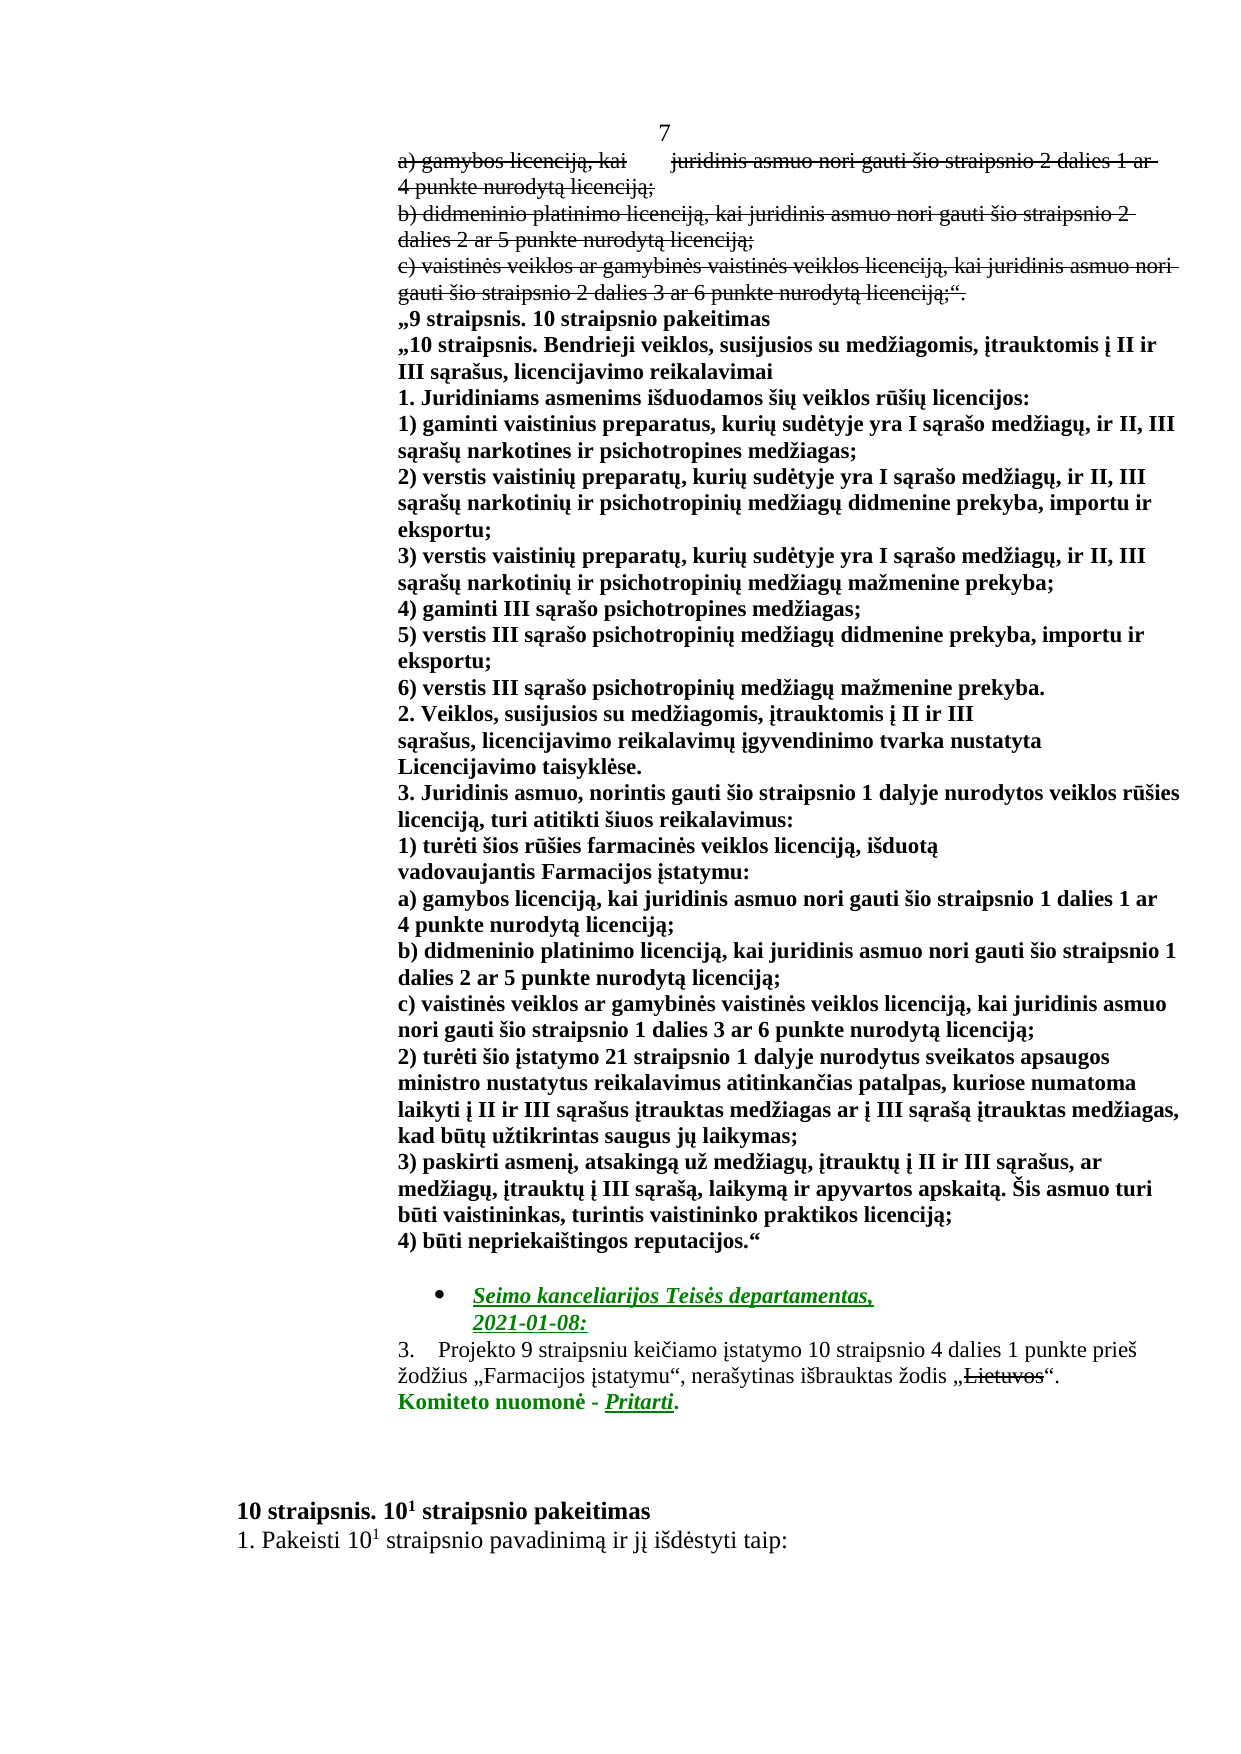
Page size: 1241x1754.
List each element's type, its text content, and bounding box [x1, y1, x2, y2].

text 2. Veiklos, susijusios su medžiagomis, įtrauktomis į II ir III sąrašus, licencijavimo reikalavimų įgyvendinimo tvarka nustatyta Licencijavimo taisyklėse. [398, 700, 1181, 779]
text 10 straipsnis. 101 straipsnio pakeitimas [148, 1496, 1181, 1525]
text „9 straipsnis. 10 straipsnio pakeitimas [398, 305, 1181, 331]
text 4) būti nepriekaištingos reputacijos.“ [398, 1227, 1181, 1254]
text „10 straipsnis. Bendrieji veiklos, susijusios su medžiagomis, įtrauktomis į II ir III sąrašus, licencijavimo reikalavimai [398, 331, 1181, 384]
text 2) verstis vaistinių preparatų, kurių sudėtyje yra I sąrašo medžiagų, ir II, III sąrašų narkotinių ir psichotropinių medžiagų didmenine prekyba, importu ir eksportu; [398, 463, 1181, 542]
text 2) turėti šio įstatymo 21 straipsnio 1 dalyje nurodytus sveikatos apsaugos ministro nustatytus reikalavimus atitinkančias patalpas, kuriose numatoma laikyti į II ir III sąrašus įtrauktas medžiagas ar į III sąrašą įtrauktas medžiagas, kad būtų užtikrintas saugus jų laikymas; [398, 1043, 1181, 1148]
text b) didmeninio platinimo licenciją, kai juridinis asmuo nori gauti šio straipsnio 2 dalies 2 ar 5 punkte nurodytą licenciją; [398, 199, 1181, 252]
text 4) gaminti III sąrašo psichotropines medžiagas; [398, 595, 1181, 621]
text 3. Juridinis asmuo, norintis gauti šio straipsnio 1 dalyje nurodytos veiklos rūšies licenciją, turi atitikti šiuos reikalavimus: [398, 779, 1181, 832]
text b) didmeninio platinimo licenciją, kai juridinis asmuo nori gauti šio straipsnio 1 dalies 2 ar 5 punkte nurodytą licenciją; [398, 937, 1181, 990]
text c) vaistinės veiklos ar gamybinės vaistinės veiklos licenciją, kai juridinis asmuo nori gauti šio straipsnio 2 dalies 3 ar 6 punkte nurodytą licenciją;“. [398, 252, 1181, 305]
text c) vaistinės veiklos ar gamybinės vaistinės veiklos licenciją, kai juridinis asmuo nori gauti šio straipsnio 1 dalies 3 ar 6 punkte nurodytą licenciją; [398, 990, 1181, 1043]
text 5) verstis III sąrašo psichotropinių medžiagų didmenine prekyba, importu ir eksportu; [398, 621, 1181, 674]
text a) gamybos licenciją, kai juridinis asmuo nori gauti šio straipsnio 2 dalies 1 ar 4 punkte nurodytą licenciją; [398, 147, 1181, 199]
text 3) paskirti asmenį, atsakingą už medžiagų, įtrauktų į II ir III sąrašus, ar medžiagų, įtrauktų į III sąrašą, laikymą ir apyvartos apskaitą. Šis asmuo turi būti vaistininkas, turintis vaistininko praktikos licenciją; [398, 1148, 1181, 1227]
text 3. Projekto 9 straipsniu keičiamo įstatymo 10 straipsnio 4 dalies 1 punkte prieš žodžius „Farmacijos įstatymu“, nerašytinas išbrauktas žodis „Lietuvos“. [398, 1336, 1183, 1388]
text Komiteto nuomonė - Pritarti. [398, 1388, 1181, 1415]
text 1) turėti šios rūšies farmacinės veiklos licenciją, išduotą vadovaujantis Farmacijos įstatymu: [398, 832, 1181, 885]
text 1. Pakeisti 101 straipsnio pavadinimą ir jį išdėstyti taip: [148, 1525, 1181, 1554]
text 3) verstis vaistinių preparatų, kurių sudėtyje yra I sąrašo medžiagų, ir II, III sąrašų narkotinių ir psichotropinių medžiagų mažmenine prekyba; [398, 542, 1181, 595]
text a) gamybos licenciją, kai juridinis asmuo nori gauti šio straipsnio 1 dalies 1 ar 4 punkte nurodytą licenciją; [398, 885, 1181, 937]
text 1) gaminti vaistinius preparatus, kurių sudėtyje yra I sąrašo medžiagų, ir II, III sąrašų narkotines ir psichotropines medžiagas; [398, 410, 1181, 463]
list Seimo kanceliarijos Teisės departamentas, 2021-01-08: [435, 1282, 1181, 1336]
text 1. Juridiniams asmenims išduodamos šių veiklos rūšių licencijos: [398, 384, 1181, 410]
text 6) verstis III sąrašo psichotropinių medžiagų mažmenine prekyba. [398, 674, 1181, 700]
